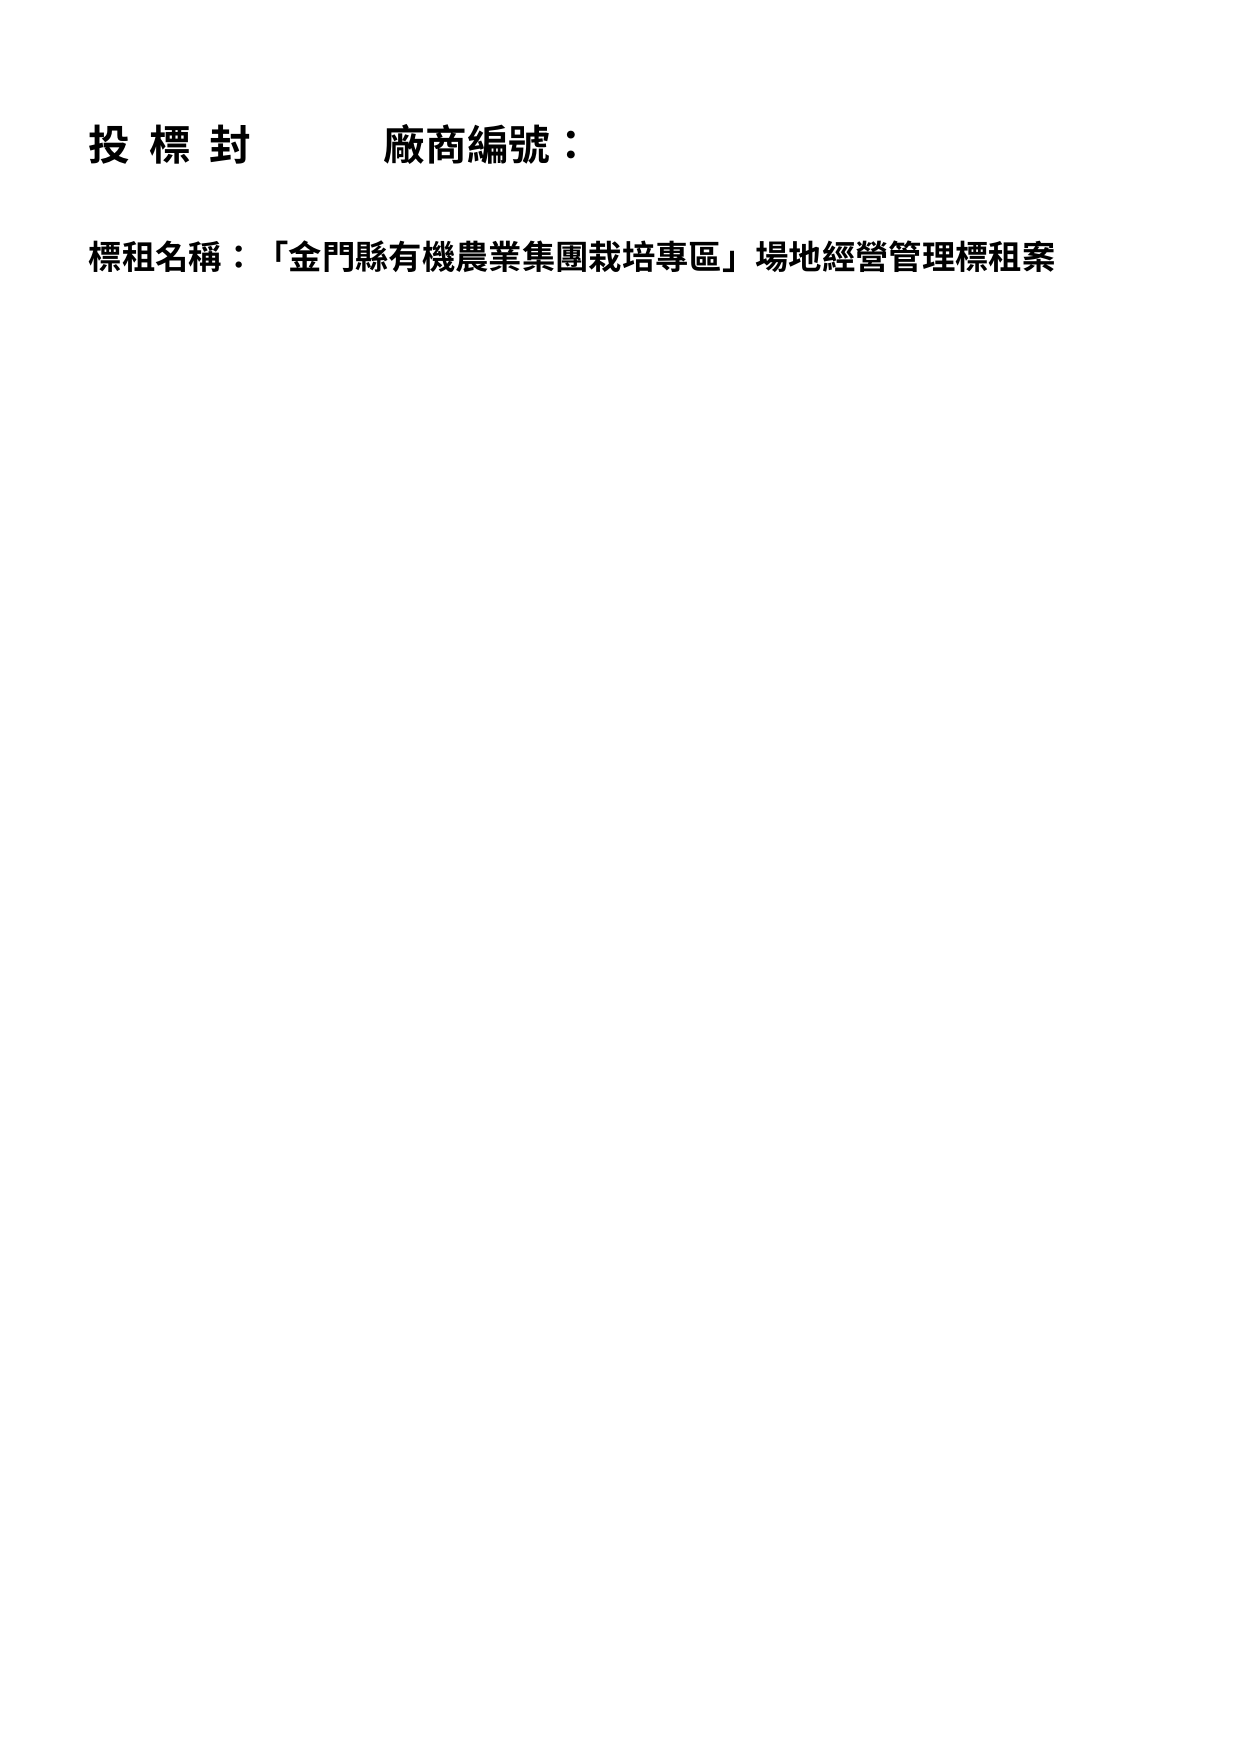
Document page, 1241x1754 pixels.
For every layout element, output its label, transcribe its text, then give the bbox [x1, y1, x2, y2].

text 投 標 封 廠商編號： [89, 104, 1181, 179]
text 標租名稱：「金門縣有機農業集團栽培專區」場地經營管理標租案 [89, 229, 1190, 279]
